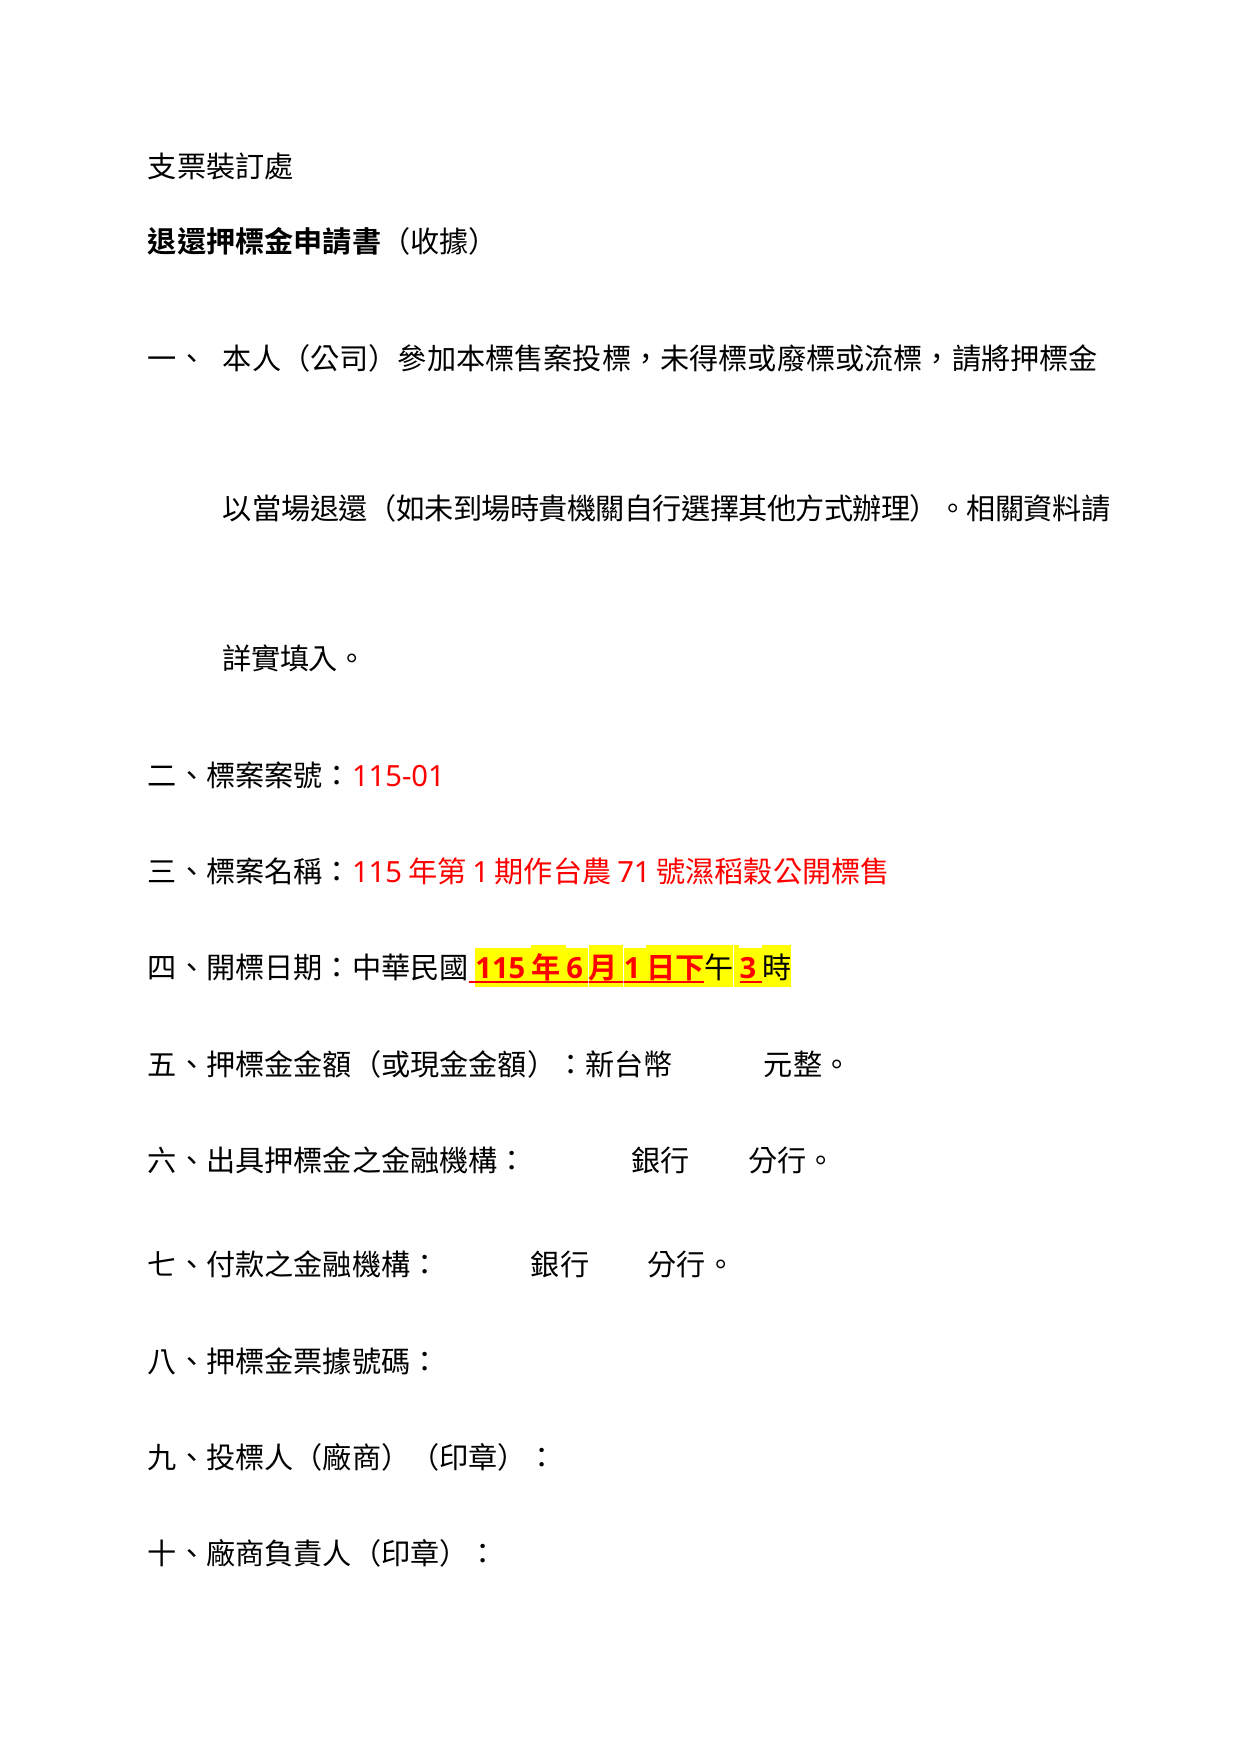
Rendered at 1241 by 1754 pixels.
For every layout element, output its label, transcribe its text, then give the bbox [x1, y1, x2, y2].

text 九、投標人（廠商）（印章）： [148, 1418, 1122, 1493]
text 四、開標日期：中華民國 115年6月1日下午3時 [148, 929, 1122, 1004]
text 七、付款之金融機構： 銀行 分行。 [148, 1226, 1122, 1301]
text 退還押標金申請書（收據） [148, 202, 1122, 277]
text 支票裝訂處 [148, 127, 1122, 202]
list 本人（公司）參加本標售案投標，未得標或廢標或流標，請將押標金以當場退還（如未到場時貴機關自行選擇其他方式辦理）。相關資料請詳實填入。 [148, 319, 1122, 694]
text 六、出具押標金之金融機構： 銀行 分行。 [148, 1121, 1122, 1196]
text 十、廠商負責人（印章）： [148, 1514, 1122, 1589]
text 五、押標金金額（或現金金額）：新台幣 元整。 [148, 1025, 1122, 1100]
text 二、標案案號：115-01 [148, 737, 1122, 812]
text 三、標案名稱：115年第1期作台農71號濕稻穀公開標售 [148, 833, 1122, 908]
text 八、押標金票據號碼： [148, 1322, 1122, 1397]
